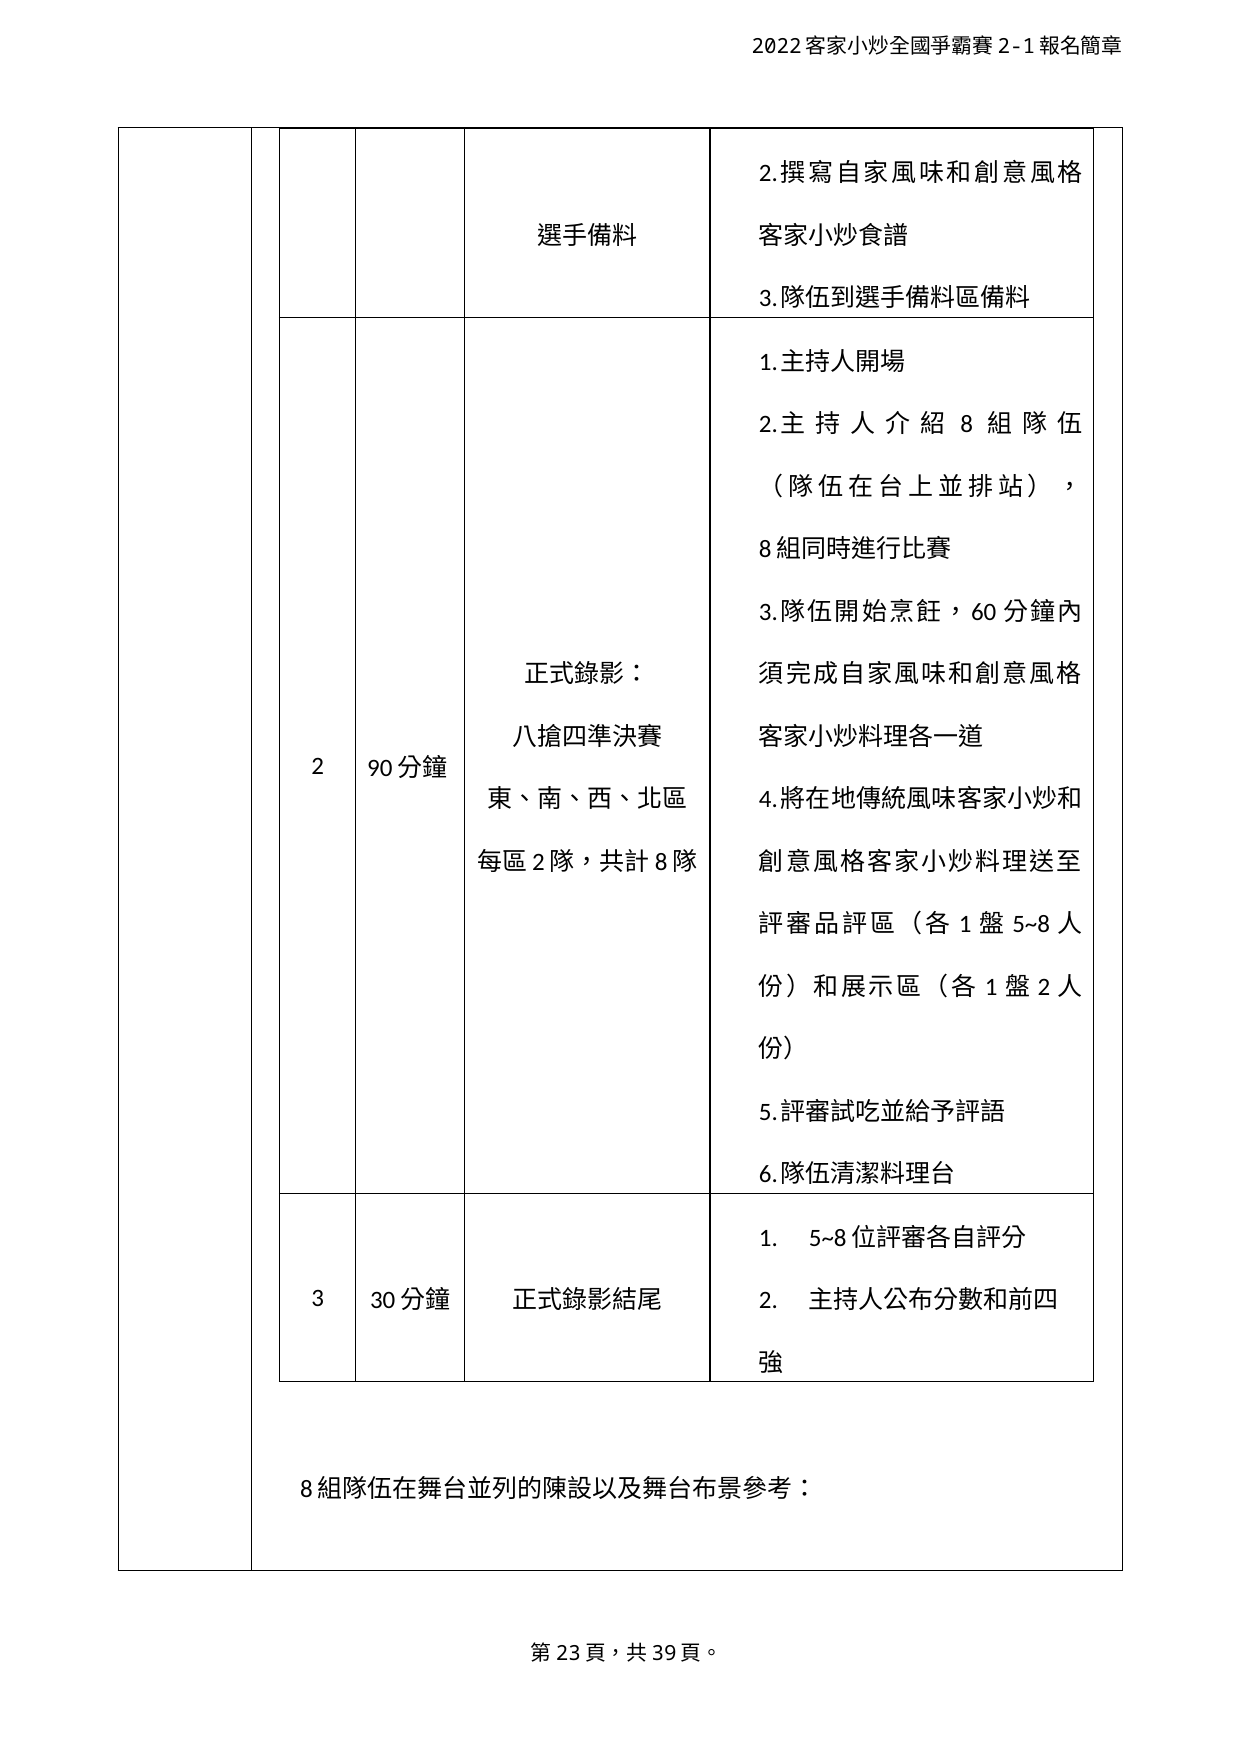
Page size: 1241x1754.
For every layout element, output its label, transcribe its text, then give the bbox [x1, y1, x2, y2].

table_cell [356, 129, 464, 317]
table_cell 5~8位評審各自評分 主持人公布分數和前四強 [711, 1194, 1093, 1381]
table_cell 正式錄影結尾 [465, 1194, 709, 1381]
table_cell 30分鐘 [356, 1194, 464, 1381]
table_cell 正式錄影： 八搶四準決賽 東、南、西、北區 每區2隊，共計8隊 [465, 318, 709, 1193]
table_cell 競賽流程 8組隊伍在舞台並列的陳設以及舞台布景參考： 依主持人宣布60分鐘倒數計時，響鈴一長聲，表示比賽開始。 主持人公布比賽環節結束後，參賽隊伍應停下動作，依工作人員 指引開始出菜供評審試吃評分。 比賽終止後，若有隊伍繼續製程動作，經主持人提醒後未調整者， 扣總平均2分，超過3分鐘未出菜者即不予評分。 完成評審品評區和展示區出菜後，參賽隊伍應站在舞台前，待主持人 引導輪番説明菜色理念和聆聽評審講評。 評審講評後，參賽隊伍應馬上清理比賽現場，撤出選手自備用品。 清潔完畢後，須由大會工作人員檢查並清點器材，始可離開到休息區 （大會提供之設備及器材若有遺失或毀壞，須負賠償責任）。 比賽當天若無收回相關物品，恕不負保管責任。 [252, 128, 1122, 1570]
table_cell 選手備料 [465, 129, 709, 317]
table_cell 隊伍在拍攝現場對鏡位、 烹飪設備確認 撰寫自家風味和創意風格 客家小炒食譜 隊伍到選手備料區備料 [711, 129, 1093, 317]
table_cell [280, 129, 355, 317]
table_cell 3 [280, 1194, 355, 1381]
table_cell [119, 128, 251, 1570]
table_cell 90分鐘 [356, 318, 464, 1193]
table_cell 2 [280, 318, 355, 1193]
table_cell 主持人開場 主持人介紹8組隊伍 （隊伍在台上並排站）， 8組同時進行比賽 隊伍開始烹飪，60分鐘內 須完成自家風味和創意風格客家小炒料理各一道 將在地傳統風味客家小炒和創意風格客家小炒料理送至評審品評區（各1盤5~8人份）和展示區（各1盤2人份） 評審試吃並給予評語 隊伍清潔料理台 [711, 318, 1093, 1193]
